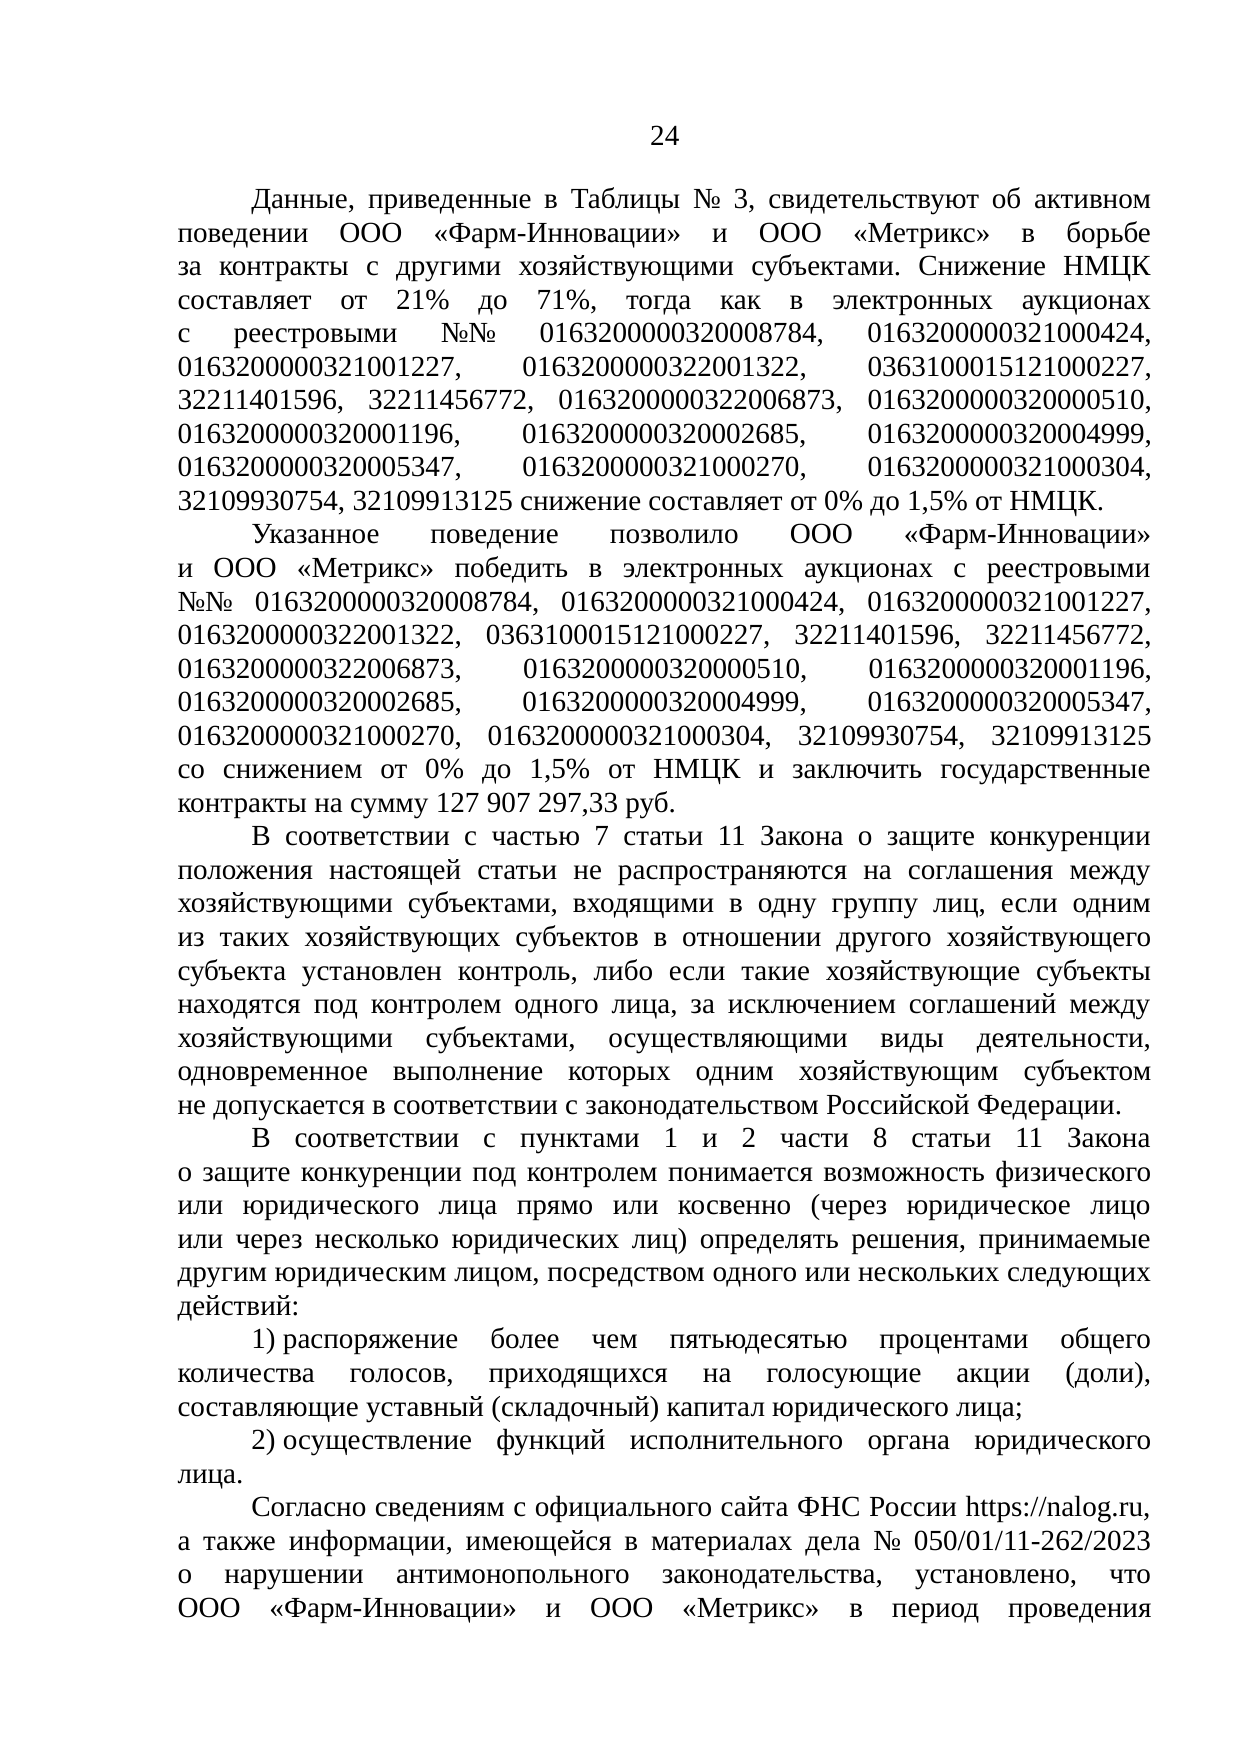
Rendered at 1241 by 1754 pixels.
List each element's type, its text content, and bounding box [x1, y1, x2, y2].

text 1) распоряжение более чем пятьюдесятью процентами общего количества голосов, приходящихся на голосующие акции (доли), составляющие уставный (складочный) капитал юридического лица; [177, 1322, 1152, 1422]
text Указанное поведение позволило ООО «Фарм-Инновации» и ООО «Метрикс» победить в электронных аукционах с реестровыми №№ 0163200000320008784, 0163200000321000424, 0163200000321001227, 0163200000322001322, 0363100015121000227, 32211401596, 32211456772, 0163200000322006873, 0163200000320000510, 0163200000320001196, 0163200000320002685, 0163200000320004999, 0163200000320005347, 0163200000321000270, 0163200000321000304, 32109930754, 32109913125 со снижением от 0% до 1,5% от НМЦК и заключить государственные контракты на сумму 127 907 297,33 руб. [177, 517, 1152, 818]
text В соответствии с частью 7 статьи 11 Закона о защите конкуренции положения настоящей статьи не распространяются на соглашения между хозяйствующими субъектами, входящими в одну группу лиц, если одним из таких хозяйствующих субъектов в отношении другого хозяйствующего субъекта установлен контроль, либо если такие хозяйствующие субъекты находятся под контролем одного лица, за исключением соглашений между хозяйствующими субъектами, осуществляющими виды деятельности, одновременное выполнение которых одним хозяйствующим субъектом не допускается в соответствии с законодательством Российской Федерации. [177, 818, 1152, 1120]
text 2) осуществление функций исполнительного органа юридического лица. [177, 1422, 1152, 1489]
text В соответствии с пунктами 1 и 2 части 8 статьи 11 Закона о защите конкуренции под контролем понимается возможность физического или юридического лица прямо или косвенно (через юридическое лицо или через несколько юридических лиц) определять решения, принимаемые другим юридическим лицом, посредством одного или нескольких следующих действий: [177, 1120, 1152, 1322]
text Согласно сведениям с официального сайта ФНС России https://nalog.ru, а также информации, имеющейся в материалах дела № 050/01/11-262/2023 о нарушении антимонопольного законодательства, установлено, что ООО «Фарм-Инновации» и ООО «Метрикс» в период проведения [177, 1489, 1152, 1623]
text Данные, приведенные в Таблицы № 3, свидетельствуют об активном поведении ООО «Фарм-Инновации» и ООО «Метрикс» в борьбе за контракты с другими хозяйствующими субъектами. Снижение НМЦК составляет от 21% до 71%, тогда как в электронных аукционах с реестровыми №№ 0163200000320008784, 0163200000321000424, 0163200000321001227, 0163200000322001322, 0363100015121000227, 32211401596, 32211456772, 0163200000322006873, 0163200000320000510, 0163200000320001196, 0163200000320002685, 0163200000320004999, 0163200000320005347, 0163200000321000270, 0163200000321000304, 32109930754, 32109913125 снижение составляет от 0% до 1,5% от НМЦК. [177, 181, 1152, 517]
